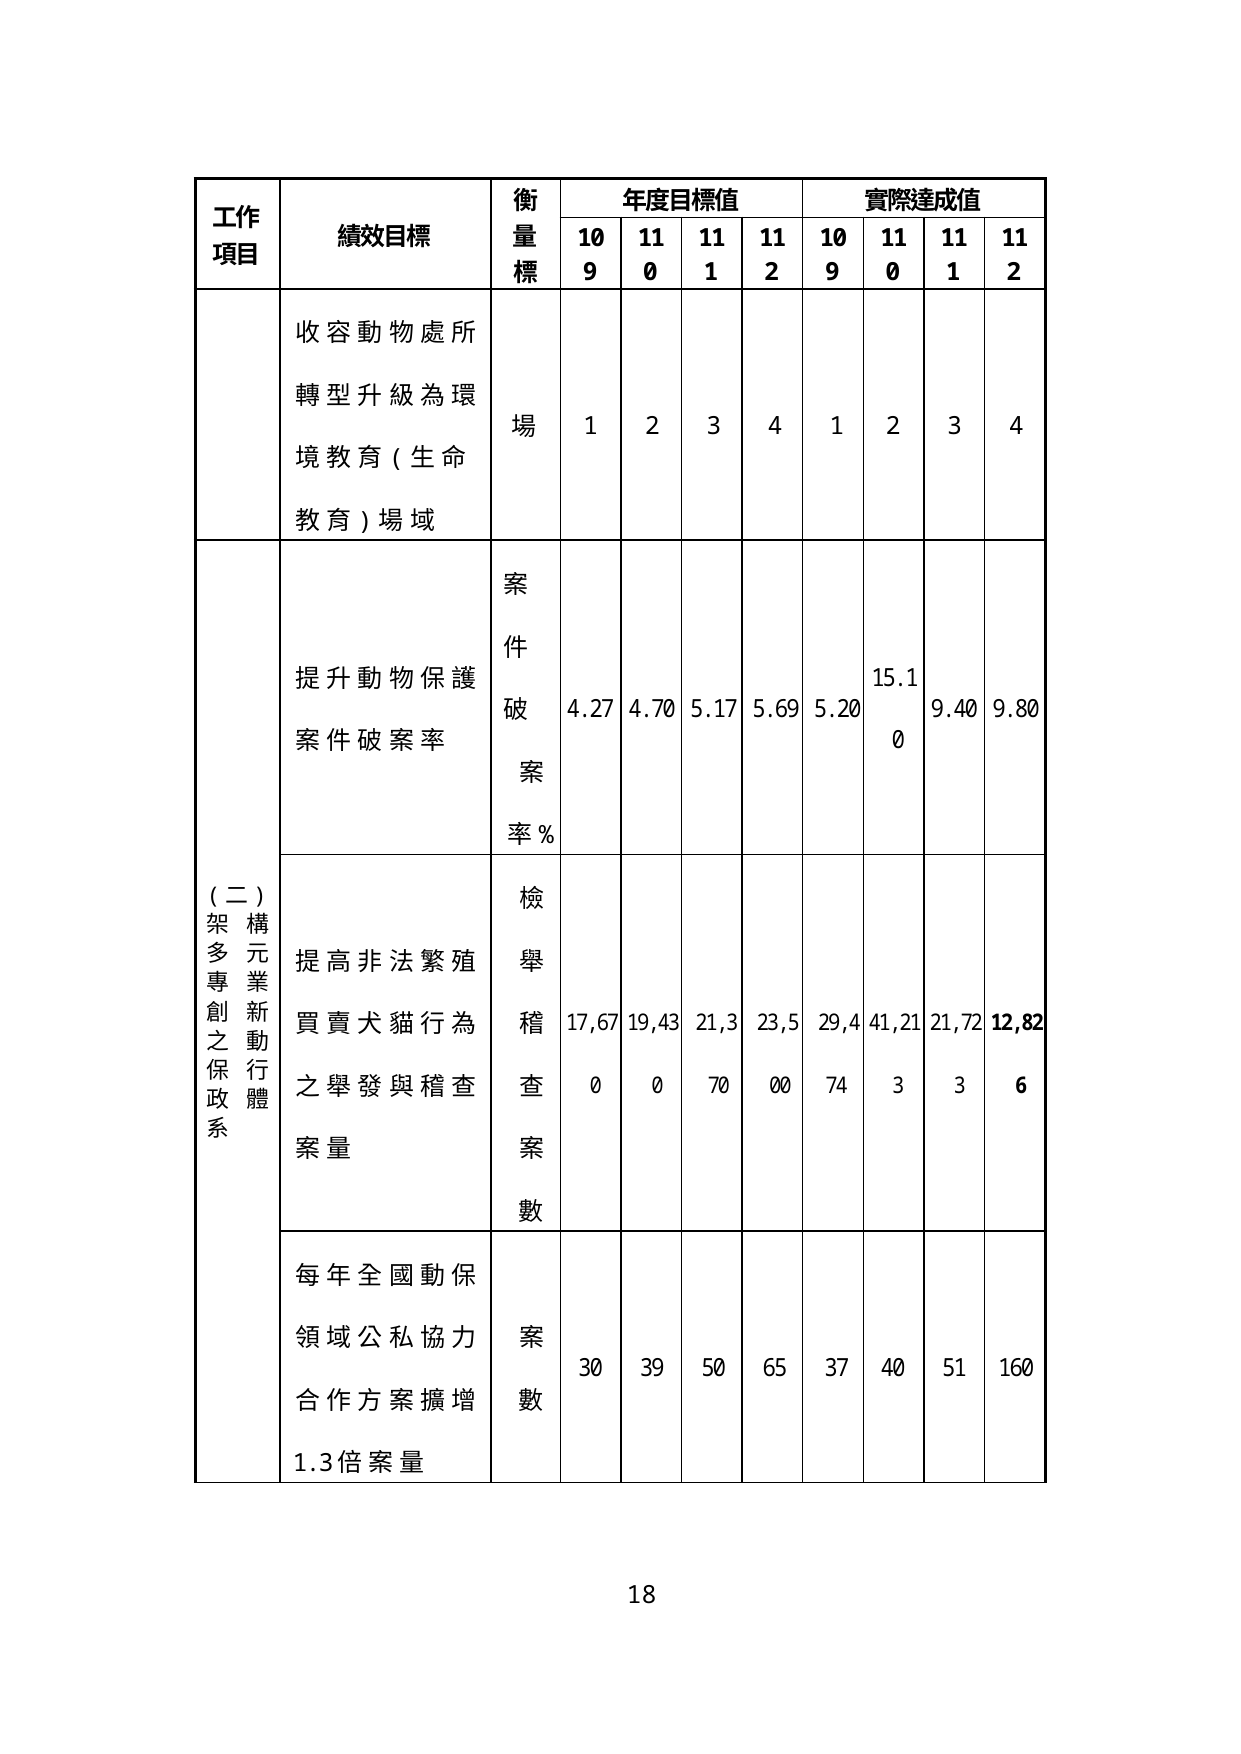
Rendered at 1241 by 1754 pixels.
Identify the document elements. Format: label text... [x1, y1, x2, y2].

table_cell 場 [492, 290, 560, 539]
table_cell 提高非法繁殖買賣犬貓行為之舉發與稽查案量 [281, 855, 490, 1230]
table_cell 112 [743, 218, 802, 288]
table_cell 4 [743, 290, 802, 539]
table_cell 2 [622, 290, 681, 539]
table_cell 50 [682, 1232, 741, 1482]
table_cell 21,370 [682, 855, 741, 1230]
table_cell 51 [925, 1232, 984, 1482]
table_cell 9.40 [925, 541, 984, 853]
table_cell (二)架構多元專業創新之動保行政體系 [197, 541, 279, 1482]
table_cell 1 [803, 290, 863, 539]
table_cell 案件破 案率% [492, 541, 560, 853]
table_cell 12,826 [985, 855, 1044, 1230]
table_cell 41,213 [864, 855, 923, 1230]
table_cell 4.27 [561, 541, 620, 853]
table_cell 5.17 [682, 541, 741, 853]
table_cell 2 [864, 290, 923, 539]
table_cell 每年全國動保領域公私協力合作方案擴增1.3倍案量 [281, 1232, 490, 1482]
table_cell 65 [743, 1232, 802, 1482]
table_cell 160 [985, 1232, 1044, 1482]
table_cell 17,670 [561, 855, 620, 1230]
table_cell 21,723 [925, 855, 984, 1230]
table_cell 5.20 [803, 541, 863, 853]
table_cell 37 [803, 1232, 863, 1482]
table_cell 23,500 [743, 855, 802, 1230]
table_header 實際達成值 [803, 180, 1044, 217]
table_cell 112 [985, 218, 1044, 288]
table_cell 4 [985, 290, 1044, 539]
table_header 工作 項目 [197, 180, 279, 288]
table_cell 4.70 [622, 541, 681, 853]
table_cell 5.69 [743, 541, 802, 853]
table_cell 40 [864, 1232, 923, 1482]
table_cell 110 [864, 218, 923, 288]
table_cell 29,474 [803, 855, 863, 1230]
table_cell 109 [561, 218, 620, 288]
table_cell 15.10 [864, 541, 923, 853]
table_header 績效目標 [281, 180, 490, 288]
table_cell 9.80 [985, 541, 1044, 853]
table_cell 檢舉稽查案數 [492, 855, 560, 1230]
table_header 衡量 標準 [492, 180, 560, 288]
table_cell 案數 [492, 1232, 560, 1482]
table_cell 收容動物處所轉型升級為環境教育(生命教育)場域 [281, 290, 490, 539]
table_cell 提升動物保護案件破案率 [281, 541, 490, 853]
table_cell 109 [803, 218, 863, 288]
table_cell 3 [682, 290, 741, 539]
table_cell 19,430 [622, 855, 681, 1230]
table_header 年度目標值 [561, 180, 802, 217]
table_cell 111 [925, 218, 984, 288]
table_cell 111 [682, 218, 741, 288]
table_cell 3 [925, 290, 984, 539]
table_cell 1 [561, 290, 620, 539]
table_cell 30 [561, 1232, 620, 1482]
table_cell [197, 290, 279, 539]
table_cell 110 [622, 218, 681, 288]
table_cell 39 [622, 1232, 681, 1482]
